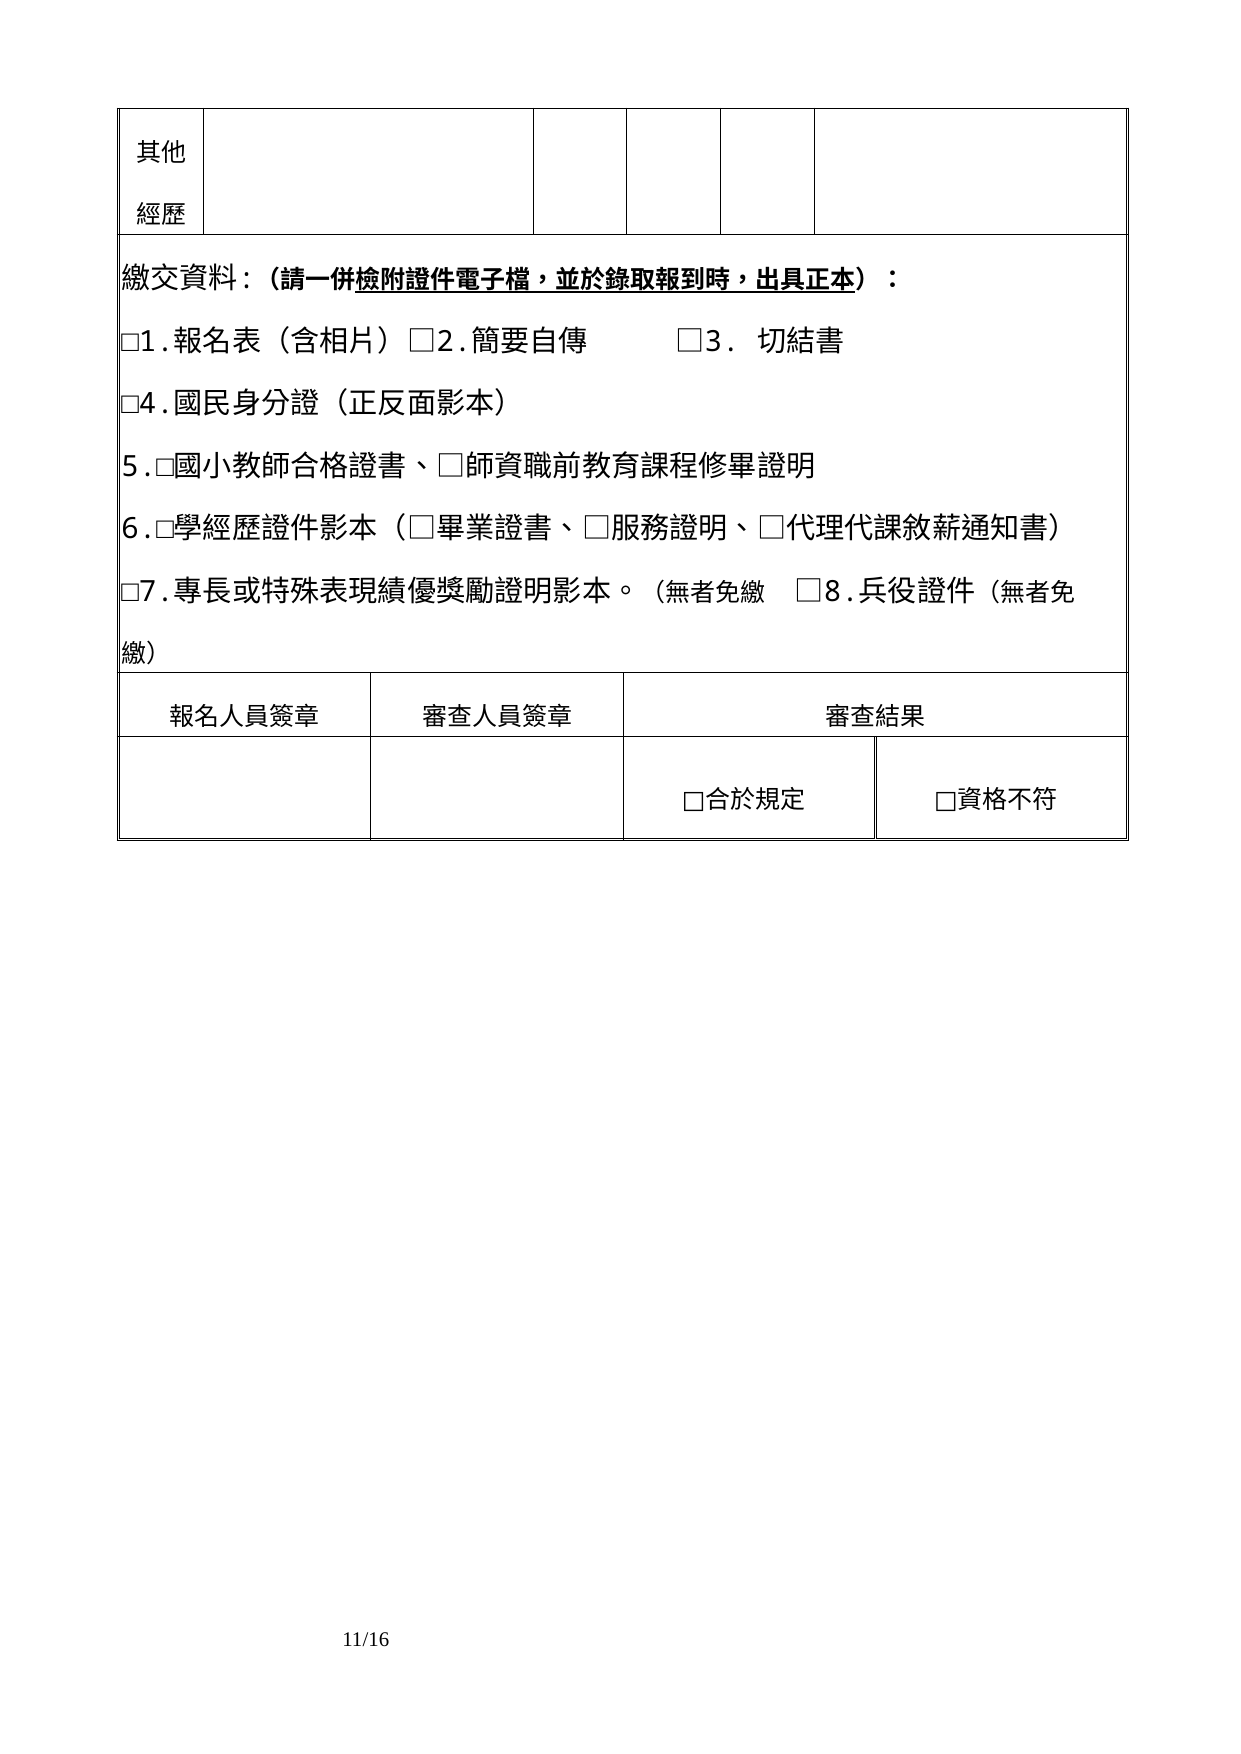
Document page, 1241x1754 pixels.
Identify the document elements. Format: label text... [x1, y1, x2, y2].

table_cell 審查結果 [624, 673, 1126, 736]
table_cell [627, 109, 720, 234]
table_cell [204, 109, 533, 234]
table_cell 審查人員簽章 [371, 673, 623, 736]
table_cell [721, 109, 814, 234]
table_cell □資格不符 [877, 737, 1126, 838]
table_cell 報名人員簽章 [120, 673, 370, 736]
table_cell □合於規定 [624, 737, 874, 838]
table_cell [371, 737, 623, 838]
table_cell [120, 737, 370, 838]
table_cell 繳交資料:（請一併檢附證件電子檔，並於錄取報到時，出具正本）： □1.報名表（含相片）□2.簡要自傳 □3. 切結書 □4.國民身分證（正反面影本） 5.□國小教師合格證書、□師資職前教育課程修畢證明 6.□學經歷證件影本（□畢業證書、□服務證明、□代理代課敘薪通知書） □7.專長或特殊表現績優獎勵證明影本。（無者免繳 □8.兵役證件（無者免繳） [120, 235, 1126, 672]
table_cell 其他 經歷 [120, 109, 203, 234]
table_cell [534, 109, 626, 234]
table_cell [815, 109, 1126, 234]
